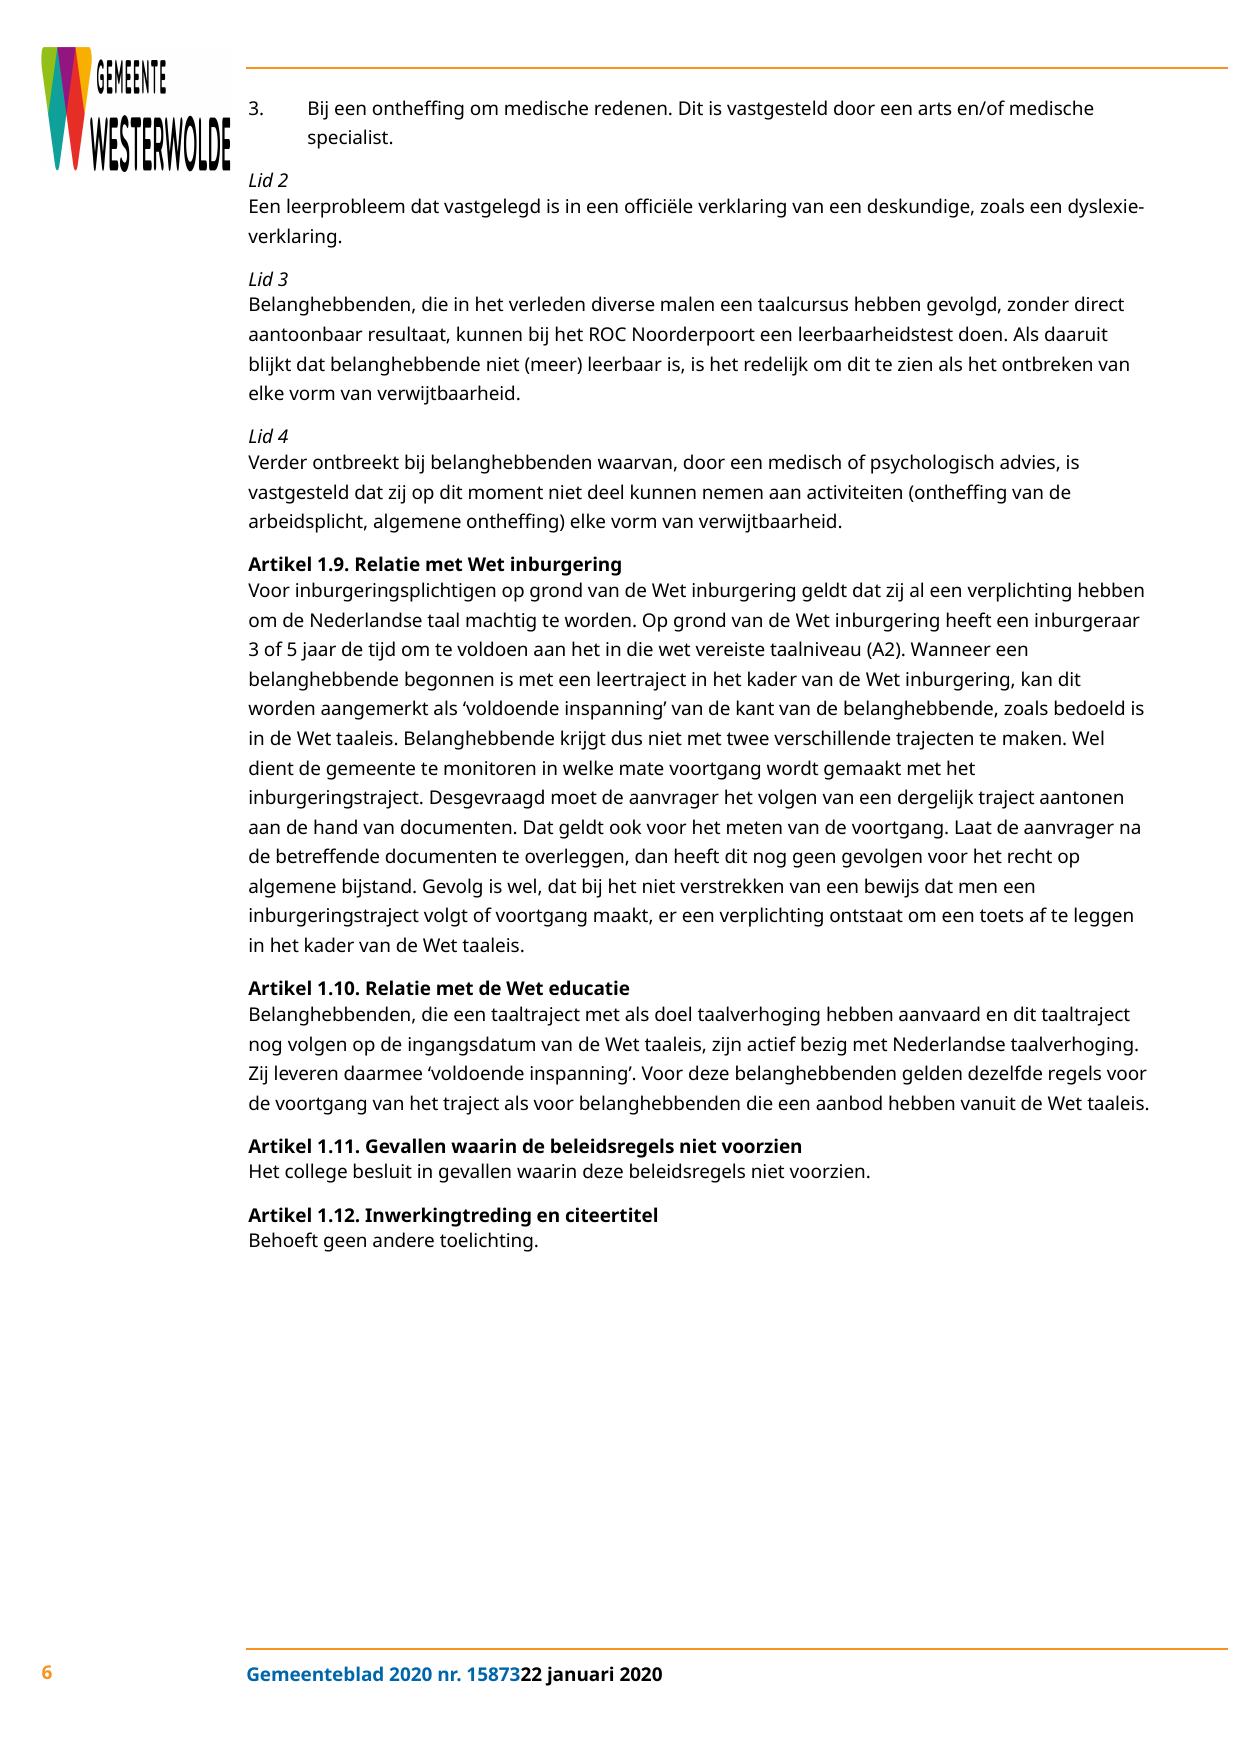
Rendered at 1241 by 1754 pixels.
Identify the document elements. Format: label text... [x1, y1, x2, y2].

text Artikel 1.10. Relatie met de Wet educatie [248, 975, 1152, 1001]
text Lid 2 [248, 167, 1152, 193]
picture [41, 47, 231, 172]
text Artikel 1.11. Gevallen waarin de beleidsregels niet voorzien [248, 1133, 1152, 1159]
text Belanghebbenden, die een taaltraject met als doel taalverhoging hebben aanvaard en dit taaltraject nog volgen op de ingangsdatum van de Wet taaleis, zijn actief bezig met Nederlandse taalverhoging. Zij leveren daarmee ‘voldoende inspanning’. Voor deze belanghebbenden gelden dezelfde regels voor de voortgang van het traject als voor belanghebbenden die een aanbod hebben vanuit de Wet taaleis. [248, 1001, 1152, 1116]
text Voor inburgeringsplichtigen op grond van de Wet inburgering geldt dat zij al een verplichting hebben om de Nederlandse taal machtig te worden. Op grond van de Wet inburgering heeft een inburgeraar 3 of 5 jaar de tijd om te voldoen aan het in die wet vereiste taalniveau (A2). Wanneer een belanghebbende begonnen is met een leertraject in het kader van de Wet inburgering, kan dit worden aangemerkt als ‘voldoende inspanning’ van de kant van de belanghebbende, zoals bedoeld is in de Wet taaleis. Belanghebbende krijgt dus niet met twee verschillende trajecten te maken. Wel dient de gemeente te monitoren in welke mate voortgang wordt gemaakt met het inburgeringstraject. Desgevraagd moet de aanvrager het volgen van een dergelijk traject aantonen aan de hand van documenten. Dat geldt ook voor het meten van de voortgang. Laat de aanvrager na de betreffende documenten te overleggen, dan heeft dit nog geen gevolgen voor het recht op algemene bijstand. Gevolg is wel, dat bij het niet verstrekken van een bewijs dat men een inburgeringstraject volgt of voortgang maakt, er een verplichting ontstaat om een toets af te leggen in het kader van de Wet taaleis. [248, 577, 1152, 958]
text Artikel 1.9. Relatie met Wet inburgering [248, 552, 1152, 577]
text Belanghebbenden, die in het verleden diverse malen een taalcursus hebben gevolgd, zonder direct aantoonbaar resultaat, kunnen bij het ROC Noorderpoort een leerbaarheidstest doen. Als daaruit blijkt dat belanghebbende niet (meer) leerbaar is, is het redelijk om dit te zien als het ontbreken van elke vorm van verwijtbaarheid. [248, 292, 1152, 406]
text Lid 4 [248, 423, 1152, 449]
text Behoeft geen andere toelichting. [248, 1228, 1152, 1253]
text Het college besluit in gevallen waarin deze beleidsregels niet voorzien. [248, 1159, 1152, 1184]
text Verder ontbreekt bij belanghebbenden waarvan, door een medisch of psychologisch advies, is vastgesteld dat zij op dit moment niet deel kunnen nemen aan activiteiten (ontheffing van de arbeidsplicht, algemene ontheffing) elke vorm van verwijtbaarheid. [248, 449, 1152, 534]
text Een leerprobleem dat vastgelegd is in een officiële verklaring van een deskundige, zoals een dyslexie-verklaring. [248, 193, 1152, 248]
text Lid 3 [248, 266, 1152, 292]
text Artikel 1.12. Inwerkingtreding en citeertitel [248, 1202, 1152, 1228]
list Bij een ontheffing om medische redenen. Dit is vastgesteld door een arts en/of medische specialist. [248, 95, 1152, 150]
